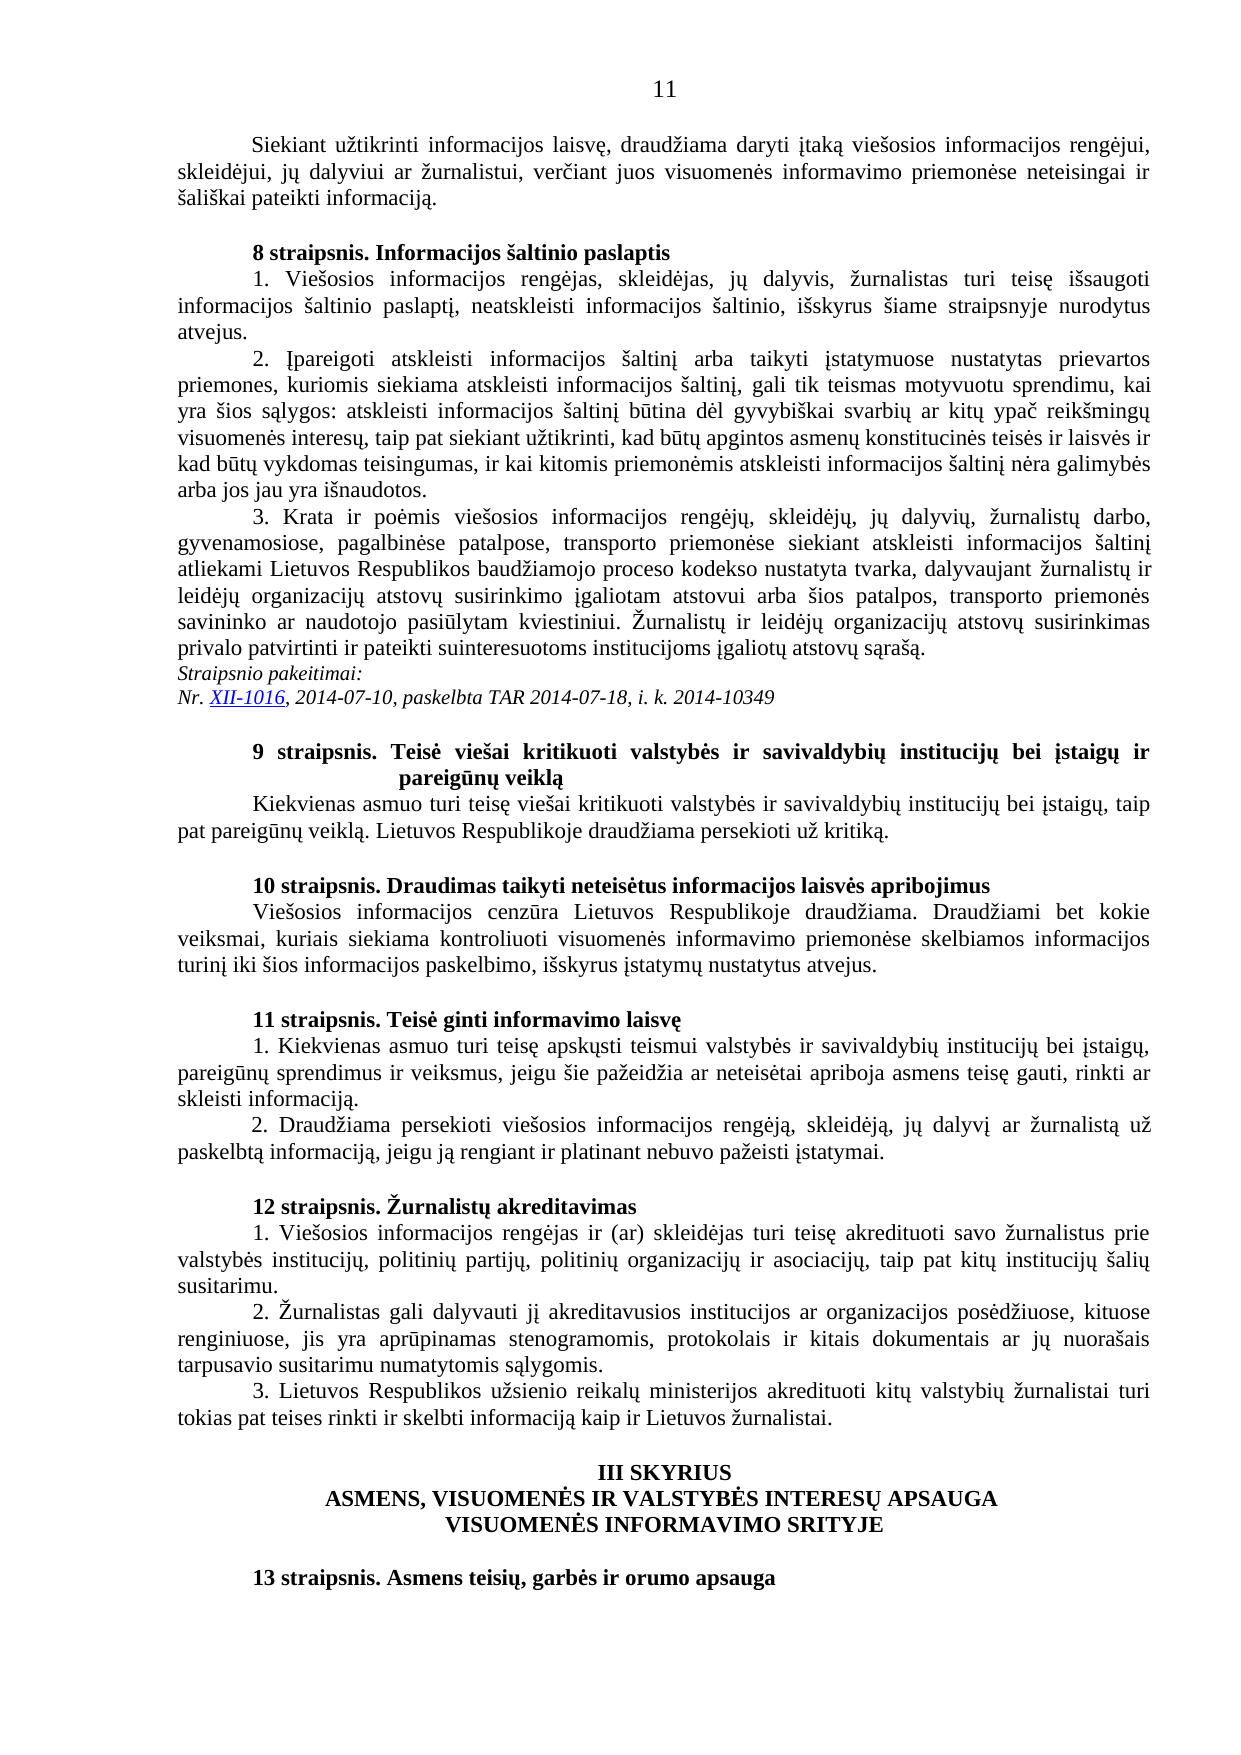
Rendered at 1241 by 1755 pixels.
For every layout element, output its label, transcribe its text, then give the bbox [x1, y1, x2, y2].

text 1. Viešosios informacijos rengėjas ir (ar) skleidėjas turi teisę akredituoti savo žurnalistus prie valstybės institucijų, politinių partijų, politinių organizacijų ir asociacijų, taip pat kitų institucijų šalių susitarimu. [177, 1219, 1152, 1298]
text 1. Viešosios informacijos rengėjas, skleidėjas, jų dalyvis, žurnalistas turi teisę išsaugoti informacijos šaltinio paslaptį, neatskleisti informacijos šaltinio, išskyrus šiame straipsnyje nurodytus atvejus. [177, 266, 1152, 344]
text 11 straipsnis. Teisė ginti informavimo laisvę [177, 1006, 1152, 1032]
text 12 straipsnis. Žurnalistų akreditavimas [177, 1193, 1152, 1219]
text Siekiant užtikrinti informacijos laisvę, draudžiama daryti įtaką viešosios informacijos rengėjui, skleidėjui, jų dalyviui ar žurnalistui, verčiant juos visuomenės informavimo priemonėse neteisingai ir šališkai pateikti informaciją. [177, 131, 1152, 210]
text 9 straipsnis. Teisė viešai kritikuoti valstybės ir savivaldybių institucijų bei įstaigų ir pareigūnų veiklą [252, 738, 1152, 790]
text Kiekvienas asmuo turi teisę viešai kritikuoti valstybės ir savivaldybių institucijų bei įstaigų, taip pat pareigūnų veiklą. Lietuvos Respublikoje draudžiama persekioti už kritiką. [177, 790, 1152, 843]
text 2. Draudžiama persekioti viešosios informacijos rengėją, skleidėją, jų dalyvį ar žurnalistą už paskelbtą informaciją, jeigu ją rengiant ir platinant nebuvo pažeisti įstatymai. [177, 1111, 1152, 1164]
text Viešosios informacijos cenzūra Lietuvos Respublikoje draudžiama. Draudžiami bet kokie veiksmai, kuriais siekiama kontroliuoti visuomenės informavimo priemonėse skelbiamos informacijos turinį iki šios informacijos paskelbimo, išskyrus įstatymų nustatytus atvejus. [177, 898, 1152, 977]
text 2. Įpareigoti atskleisti informacijos šaltinį arba taikyti įstatymuose nustatytas prievartos priemones, kuriomis siekiama atskleisti informacijos šaltinį, gali tik teismas motyvuotu sprendimu, kai yra šios sąlygos: atskleisti informacijos šaltinį būtina dėl gyvybiškai svarbių ar kitų ypač reikšmingų visuomenės interesų, taip pat siekiant užtikrinti, kad būtų apgintos asmenų konstitucinės teisės ir laisvės ir kad būtų vykdomas teisingumas, ir kai kitomis priemonėmis atskleisti informacijos šaltinį nėra galimybės arba jos jau yra išnaudotos. [177, 344, 1152, 503]
text 10 straipsnis. Draudimas taikyti neteisėtus informacijos laisvės apribojimus [177, 872, 1152, 898]
text Straipsnio pakeitimai: [177, 661, 1152, 685]
text 1. Kiekvienas asmuo turi teisę apskųsti teismui valstybės ir savivaldybių institucijų bei įstaigų, pareigūnų sprendimus ir veiksmus, jeigu šie pažeidžia ar neteisėtai apriboja asmens teisę gauti, rinkti ar skleisti informaciją. [177, 1032, 1152, 1111]
text 2. Žurnalistas gali dalyvauti jį akreditavusios institucijos ar organizacijos posėdžiuose, kituose renginiuose, jis yra aprūpinamas stenogramomis, protokolais ir kitais dokumentais ar jų nuorašais tarpusavio susitarimu numatytomis sąlygomis. [177, 1298, 1152, 1377]
text 13 straipsnis. Asmens teisių, garbės ir orumo apsauga [177, 1564, 1152, 1591]
text 8 straipsnis. Informacijos šaltinio paslaptis [177, 239, 1152, 266]
text Nr. XII-1016, 2014-07-10, paskelbta TAR 2014-07-18, i. k. 2014-10349 [177, 685, 1152, 709]
text 3. Lietuvos Respublikos užsienio reikalų ministerijos akredituoti kitų valstybių žurnalistai turi tokias pat teises rinkti ir skelbti informaciją kaip ir Lietuvos žurnalistai. [177, 1377, 1152, 1430]
text 3. Krata ir poėmis viešosios informacijos rengėjų, skleidėjų, jų dalyvių, žurnalistų darbo, gyvenamosiose, pagalbinėse patalpose, transporto priemonėse siekiant atskleisti informacijos šaltinį atliekami Lietuvos Respublikos baudžiamojo proceso kodekso nustatyta tvarka, dalyvaujant žurnalistų ir leidėjų organizacijų atstovų susirinkimo įgaliotam atstovui arba šios patalpos, transporto priemonės savininko ar naudotojo pasiūlytam kviestiniui. Žurnalistų ir leidėjų organizacijų atstovų susirinkimas privalo patvirtinti ir pateikti suinteresuotoms institucijoms įgaliotų atstovų sąrašą. [177, 503, 1152, 661]
text VISUOMENĖS INFORMAVIMO SRITYJE [177, 1512, 1152, 1538]
text ASMENS, VISUOMENĖS IR VALSTYBĖS INTERESŲ APSAUGA [177, 1485, 1152, 1512]
text III SKYRIUS [177, 1459, 1152, 1485]
